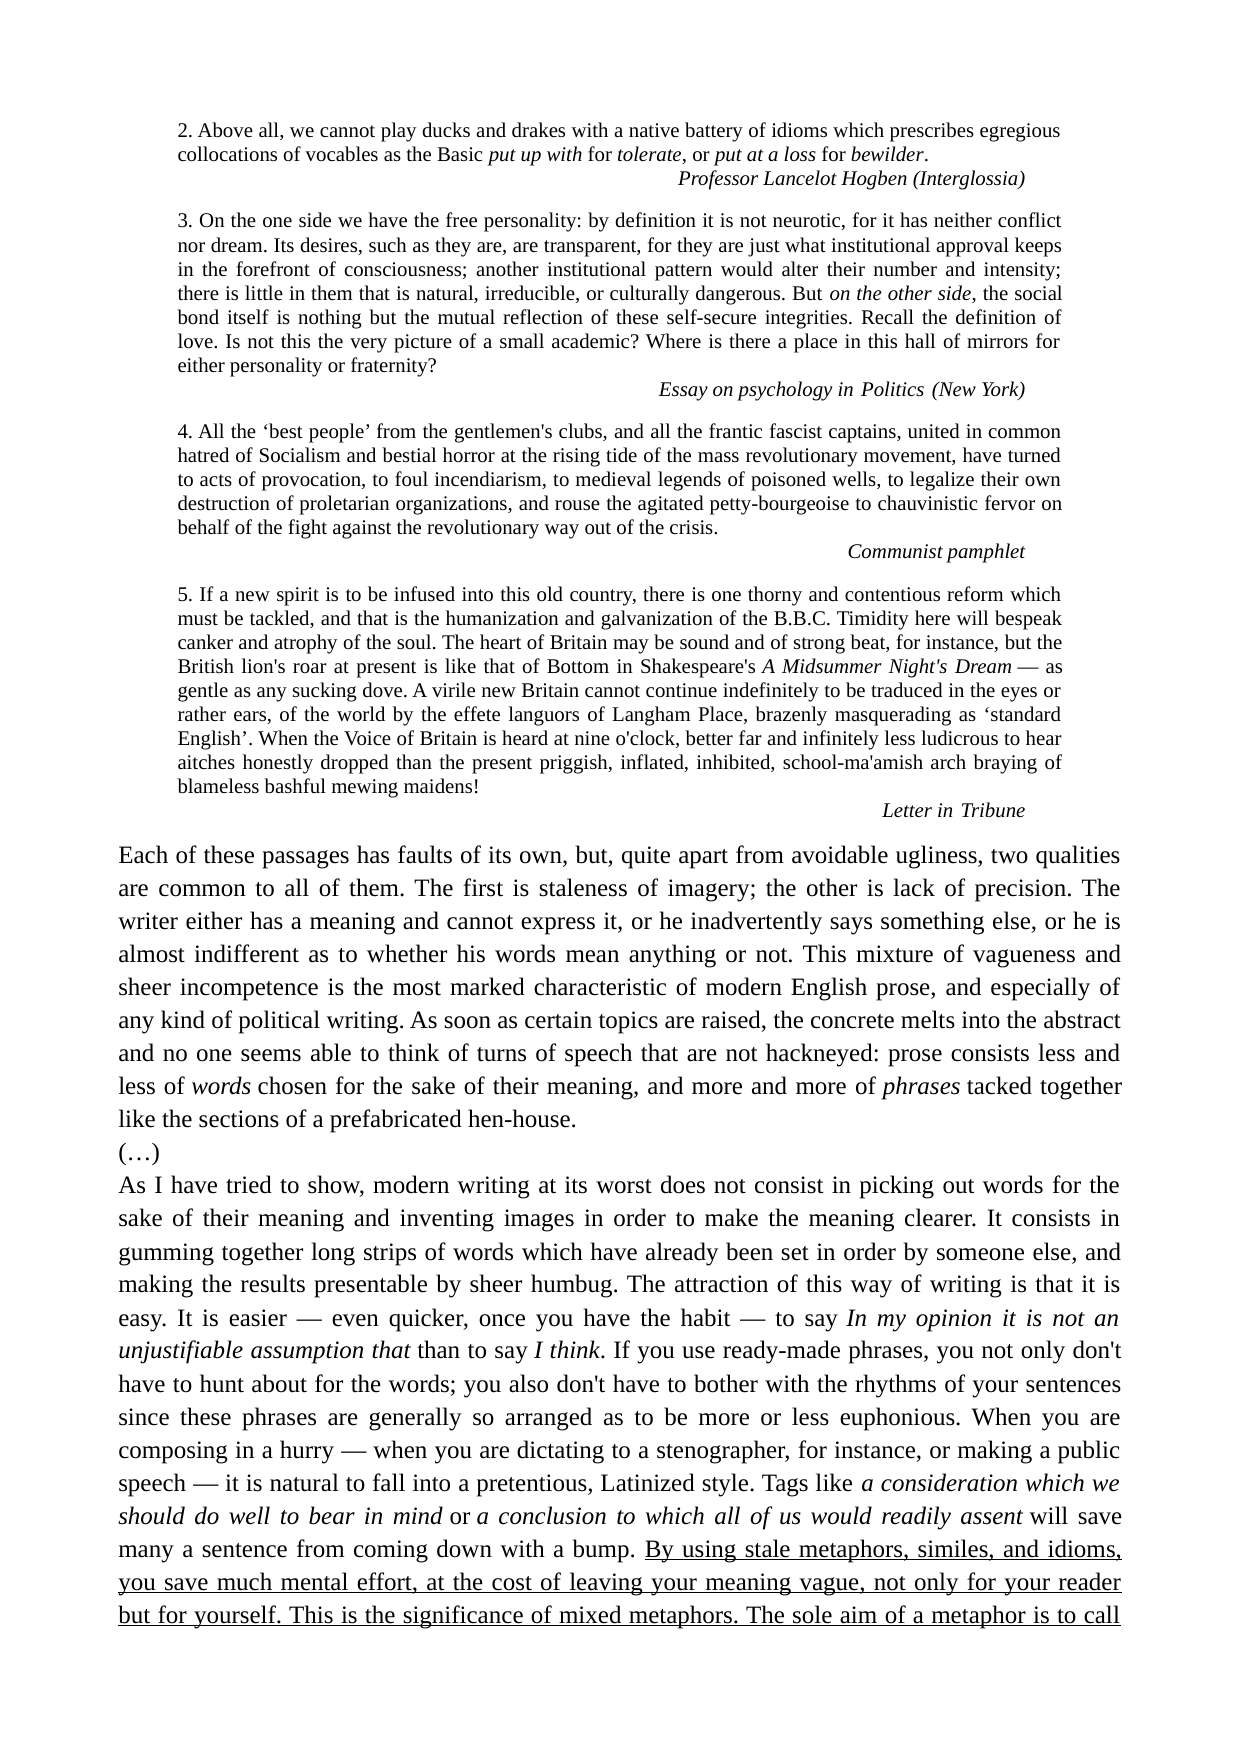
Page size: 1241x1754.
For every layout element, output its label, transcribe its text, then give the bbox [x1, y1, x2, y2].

text 5. If a new spirit is to be infused into this old country, there is one thorny and contentious reform which must be tackled, and that is the humanization and galvanization of the B.B.C. Timidity here will bespeak canker and atrophy of the soul. The heart of Britain may be sound and of strong beat, for instance, but the British lion's roar at present is like that of Bottom in Shakespeare's A Midsummer Night's Dream — as gentle as any sucking dove. A virile new Britain cannot continue indefinitely to be traduced in the eyes or rather ears, of the world by the effete languors of Langham Place, brazenly masquerading as ‘standard English’. When the Voice of Britain is heard at nine o'clock, better far and infinitely less ludicrous to hear aitches honestly dropped than the present priggish, inflated, inhibited, school-ma'amish arch braying of blameless bashful mewing maidens! [177, 582, 1063, 798]
text As I have tried to show, modern writing at its worst does not consist in picking out words for the sake of their meaning and inventing images in order to make the meaning clearer. It consists in gumming together long strips of words which have already been set in order by someone else, and making the results presentable by sheer humbug. The attraction of this way of writing is that it is easy. It is easier — even quicker, once you have the habit — to say In my opinion it is not an unjustifiable assumption that than to say I think. If you use ready-made phrases, you not only don't have to hunt about for the words; you also don't have to bother with the rhythms of your sentences since these phrases are generally so arranged as to be more or less euphonious. When you are composing in a hurry — when you are dictating to a stenographer, for instance, or making a public speech — it is natural to fall into a pretentious, Latinized style. Tags like a consideration which we should do well to bear in mind or a conclusion to which all of us would readily assent will save many a sentence from coming down with a bump. By using stale metaphors, similes, and idioms, you save much mental effort, at the cost of leaving your meaning vague, not only for your reader [118, 1171, 1122, 1592]
text Each of these passages has faults of its own, but, quite apart from avoidable ugliness, two qualities are common to all of them. The first is staleness of imagery; the other is lack of precision. The writer either has a meaning and cannot express it, or he inadvertently says something else, or he is almost indifferent as to whether his words mean anything or not. This mixture of vagueness and sheer incompetence is the most marked characteristic of modern English prose, and especially of any kind of political writing. As soon as certain topics are raised, the concrete melts into the abstract and no one seems able to think of turns of speech that are not hackneyed: prose consists less and less of words chosen for the sake of their meaning, and more and more of phrases tacked together like the sections of a prefabricated hen-house. [118, 840, 1122, 1133]
text 4. All the ‘best people’ from the gentlemen's clubs, and all the frantic fascist captains, united in common hatred of Socialism and bestial horror at the rising tide of the mass revolutionary movement, have turned to acts of provocation, to foul incendiarism, to medieval legends of poisoned wells, to legalize their own destruction of proletarian organizations, and rouse the agitated petty-bourgeoise to chauvinistic fervor on behalf of the fight against the revolutionary way out of the crisis. [177, 419, 1063, 539]
text (…) [118, 1137, 1122, 1166]
text Professor Lancelot Hogben (Interglossia) [213, 166, 1027, 190]
text Essay on psychology in Politics (New York) [213, 377, 1027, 401]
text Communist pamphlet [213, 539, 1027, 563]
text Letter in Tribune [213, 798, 1027, 822]
text 3. On the one side we have the free personality: by definition it is not neurotic, for it has neither conflict nor dream. Its desires, such as they are, are transparent, for they are just what institutional approval keeps in the forefront of consciousness; another institutional pattern would alter their number and intensity; there is little in them that is natural, irreducible, or culturally dangerous. But on the other side, the social bond itself is nothing but the mutual reflection of these self-secure integrities. Recall the definition of love. Is not this the very picture of a small academic? Where is there a place in this hall of mirrors for either personality or fraternity? [177, 208, 1063, 377]
text but for yourself. This is the significance of mixed metaphors. The sole aim of a metaphor is to call [118, 1593, 1122, 1628]
text 2. Above all, we cannot play ducks and drakes with a native battery of idioms which prescribes egregious collocations of vocables as the Basic put up with for tolerate, or put at a loss for bewilder. [177, 118, 1063, 166]
